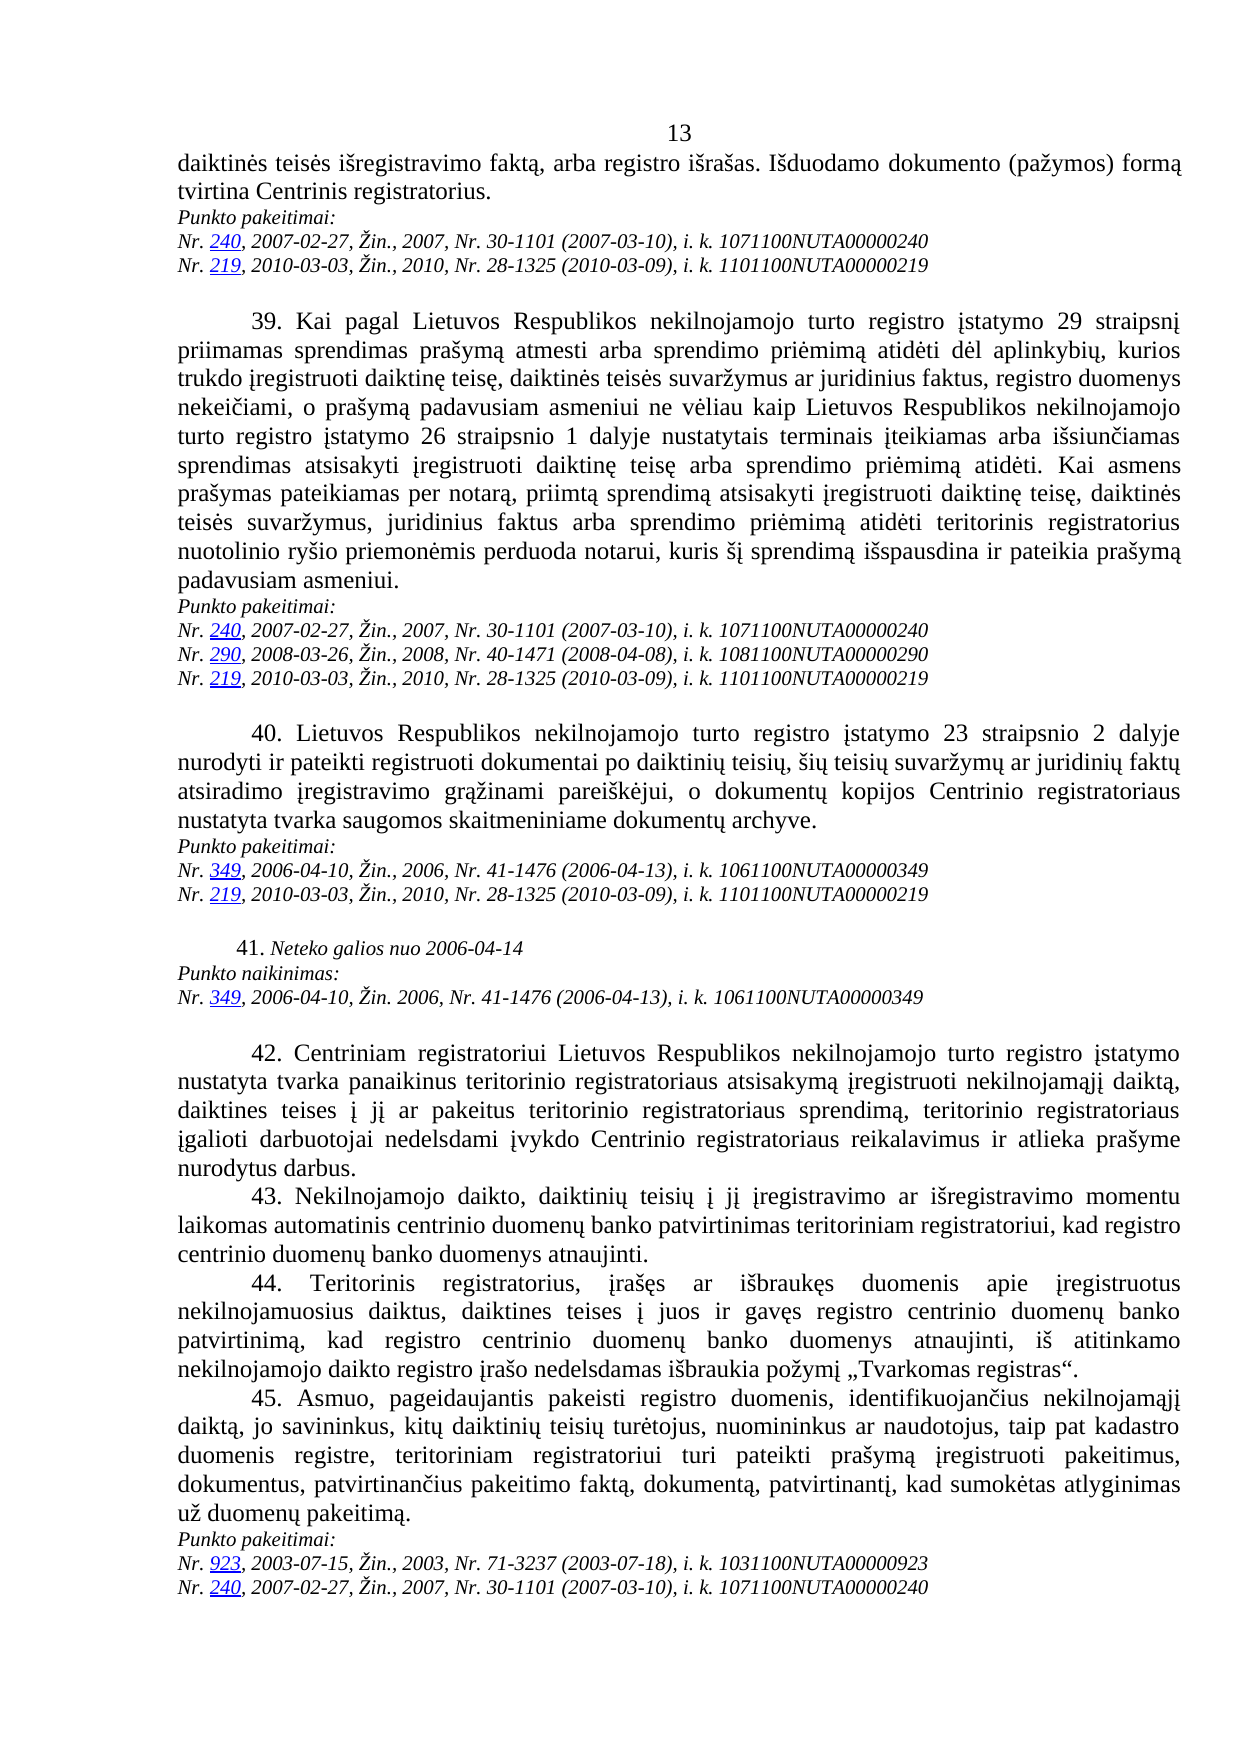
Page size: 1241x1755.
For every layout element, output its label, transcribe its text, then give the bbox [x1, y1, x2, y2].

text 45. Asmuo, pageidaujantis pakeisti registro duomenis, identifikuojančius nekilnojamąjį daiktą, jo savininkus, kitų daiktinių teisių turėtojus, nuomininkus ar naudotojus, taip pat kadastro duomenis registre, teritoriniam registratoriui turi pateikti prašymą įregistruoti pakeitimus, dokumentus, patvirtinančius pakeitimo faktą, dokumentą, patvirtinantį, kad sumokėtas atlyginimas už duomenų pakeitimą. [177, 1383, 1181, 1526]
text Nr. 240, 2007-02-27, Žin., 2007, Nr. 30-1101 (2007-03-10), i. k. 1071100NUTA00000240 [177, 229, 1181, 253]
text Nr. 219, 2010-03-03, Žin., 2010, Nr. 28-1325 (2010-03-09), i. k. 1101100NUTA00000219 [177, 882, 1181, 906]
text Nr. 349, 2006-04-10, Žin. 2006, Nr. 41-1476 (2006-04-13), i. k. 1061100NUTA00000349 [177, 985, 1181, 1009]
text 42. Centriniam registratoriui Lietuvos Respublikos nekilnojamojo turto registro įstatymo nustatyta tvarka panaikinus teritorinio registratoriaus atsisakymą įregistruoti nekilnojamąjį daiktą, daiktines teises į jį ar pakeitus teritorinio registratoriaus sprendimą, teritorinio registratoriaus įgalioti darbuotojai nedelsdami įvykdo Centrinio registratoriaus reikalavimus ir atlieka prašyme nurodytus darbus. [177, 1038, 1181, 1181]
text Nr. 219, 2010-03-03, Žin., 2010, Nr. 28-1325 (2010-03-09), i. k. 1101100NUTA00000219 [177, 253, 1181, 277]
text Nr. 240, 2007-02-27, Žin., 2007, Nr. 30-1101 (2007-03-10), i. k. 1071100NUTA00000240 [177, 1574, 1181, 1599]
text Punkto pakeitimai: [177, 205, 1181, 229]
text 44. Teritorinis registratorius, įrašęs ar išbraukęs duomenis apie įregistruotus nekilnojamuosius daiktus, daiktines teises į juos ir gavęs registro centrinio duomenų banko patvirtinimą, kad registro centrinio duomenų banko duomenys atnaujinti, iš atitinkamo nekilnojamojo daikto registro įrašo nedelsdamas išbraukia požymį „Tvarkomas registras“. [177, 1268, 1181, 1383]
text Nr. 290, 2008-03-26, Žin., 2008, Nr. 40-1471 (2008-04-08), i. k. 1081100NUTA00000290 [177, 642, 1181, 666]
text Nr. 349, 2006-04-10, Žin., 2006, Nr. 41-1476 (2006-04-13), i. k. 1061100NUTA00000349 [177, 858, 1181, 882]
text Punkto pakeitimai: [177, 593, 1181, 618]
text Punkto pakeitimai: [177, 1526, 1181, 1551]
text Nr. 219, 2010-03-03, Žin., 2010, Nr. 28-1325 (2010-03-09), i. k. 1101100NUTA00000219 [177, 666, 1181, 690]
text 41. Neteko galios nuo 2006-04-14 [177, 934, 1181, 961]
text Nr. 240, 2007-02-27, Žin., 2007, Nr. 30-1101 (2007-03-10), i. k. 1071100NUTA00000240 [177, 618, 1181, 642]
text 39. Kai pagal Lietuvos Respublikos nekilnojamojo turto registro įstatymo 29 straipsnį priimamas sprendimas prašymą atmesti arba sprendimo priėmimą atidėti dėl aplinkybių, kurios trukdo įregistruoti daiktinę teisę, daiktinės teisės suvaržymus ar juridinius faktus, registro duomenys nekeičiami, o prašymą padavusiam asmeniui ne vėliau kaip Lietuvos Respublikos nekilnojamojo turto registro įstatymo 26 straipsnio 1 dalyje nustatytais terminais įteikiamas arba išsiunčiamas sprendimas atsisakyti įregistruoti daiktinę teisę arba sprendimo priėmimą atidėti. Kai asmens prašymas pateikiamas per notarą, priimtą sprendimą atsisakyti įregistruoti daiktinę teisę, daiktinės teisės suvaržymus, juridinius faktus arba sprendimo priėmimą atidėti teritorinis registratorius nuotolinio ryšio priemonėmis perduoda notarui, kuris šį sprendimą išspausdina ir pateikia prašymą padavusiam asmeniui. [177, 306, 1181, 593]
text 43. Nekilnojamojo daikto, daiktinių teisių į jį įregistravimo ar išregistravimo momentu laikomas automatinis centrinio duomenų banko patvirtinimas teritoriniam registratoriui, kad registro centrinio duomenų banko duomenys atnaujinti. [177, 1181, 1181, 1268]
text 40. Lietuvos Respublikos nekilnojamojo turto registro įstatymo 23 straipsnio 2 dalyje nurodyti ir pateikti registruoti dokumentai po daiktinių teisių, šių teisių suvaržymų ar juridinių faktų atsiradimo įregistravimo grąžinami pareiškėjui, o dokumentų kopijos Centrinio registratoriaus nustatyta tvarka saugomos skaitmeniniame dokumentų archyve. [177, 718, 1181, 833]
text daiktinės teisės išregistravimo faktą, arba registro išrašas. Išduodamo dokumento (pažymos) formą tvirtina Centrinis registratorius. [177, 148, 1181, 205]
text Punkto pakeitimai: [177, 833, 1181, 858]
text Nr. 923, 2003-07-15, Žin., 2003, Nr. 71-3237 (2003-07-18), i. k. 1031100NUTA00000923 [177, 1551, 1181, 1574]
text Punkto naikinimas: [177, 961, 1181, 985]
